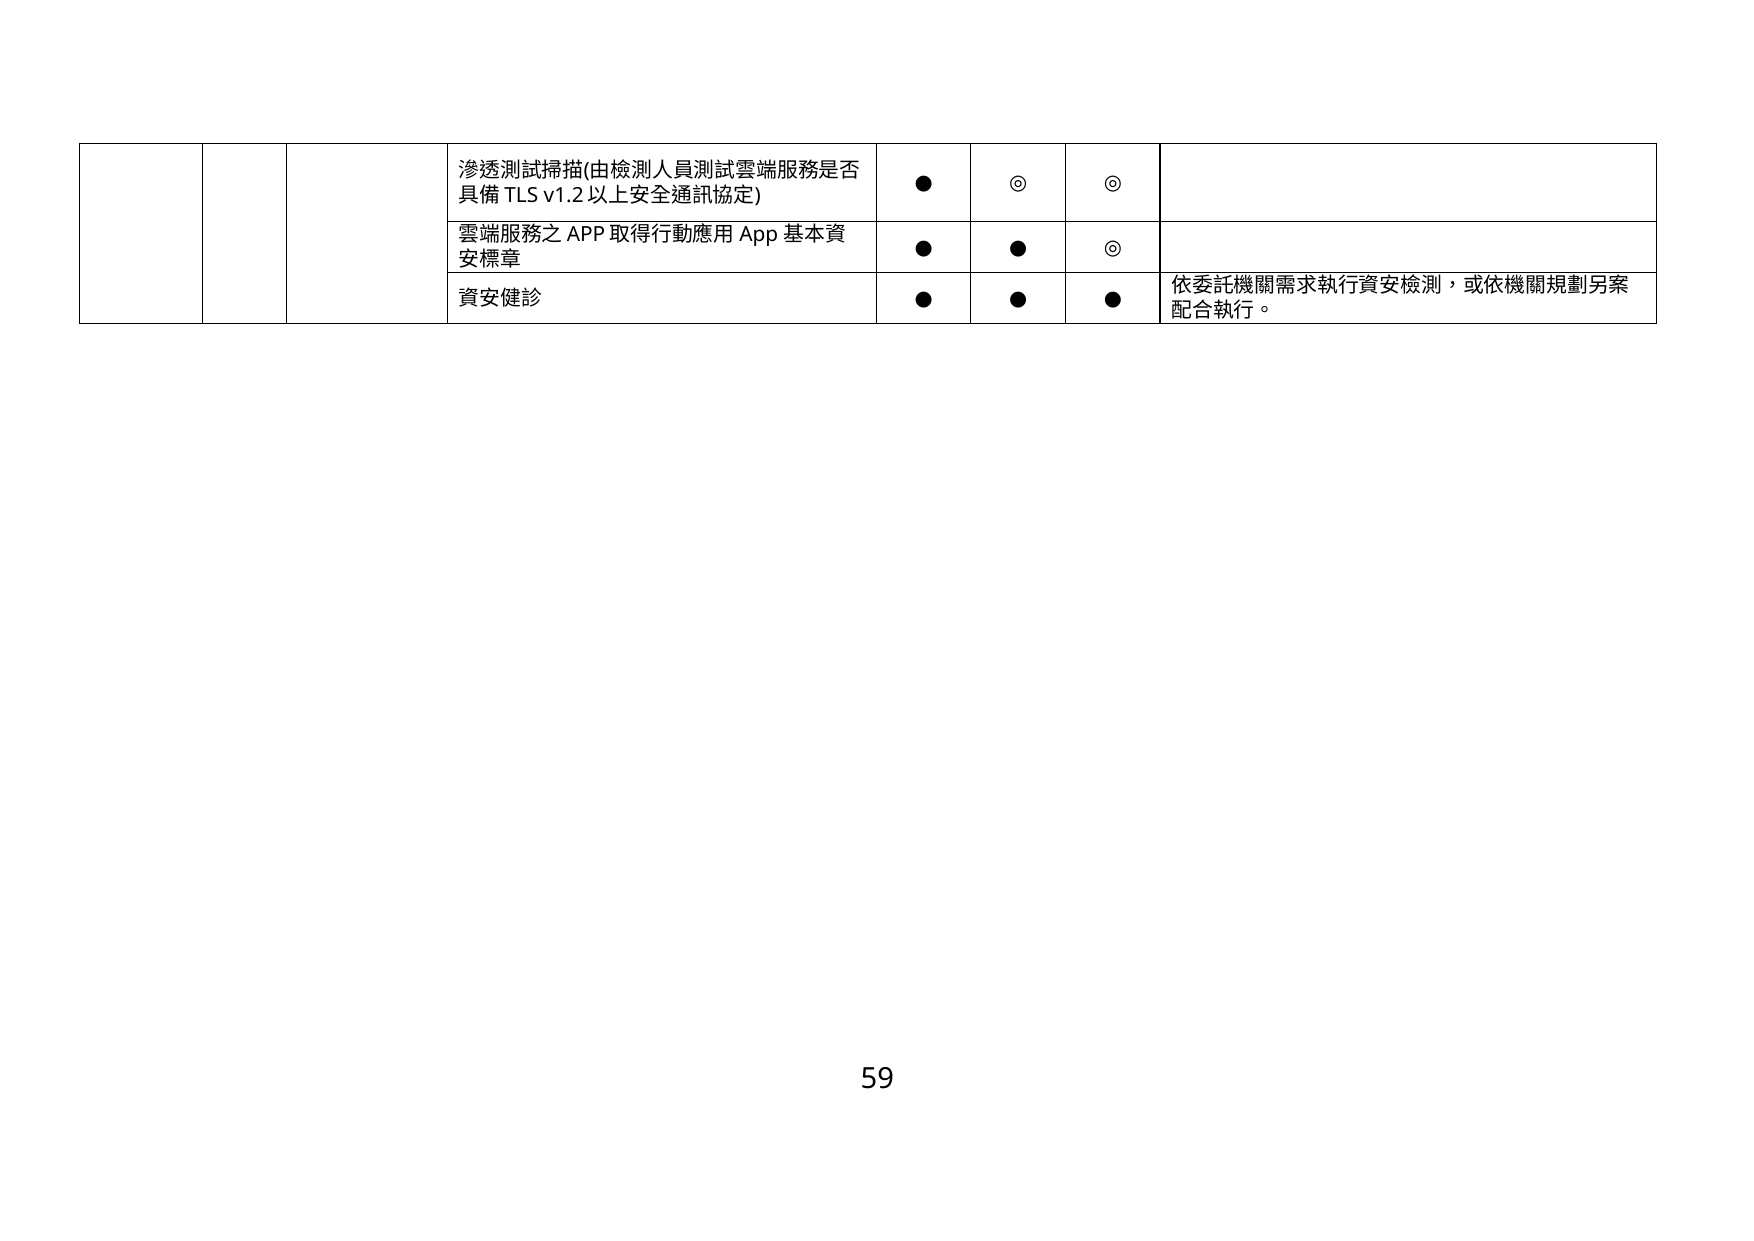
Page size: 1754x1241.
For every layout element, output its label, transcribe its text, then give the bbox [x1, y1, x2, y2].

table_cell [1161, 222, 1656, 272]
table_cell ● [1066, 273, 1159, 323]
table_cell 滲透測試掃描(由檢測人員測試雲端服務是否具備TLS v1.2以上安全通訊協定) [448, 144, 876, 221]
table_cell ● [877, 273, 970, 323]
table_cell ◎ [971, 144, 1065, 221]
table_cell ● [877, 144, 970, 221]
table_cell ● [971, 273, 1065, 323]
table_cell 雲端服務之APP取得行動應用 App 基本資安標章 [448, 222, 876, 272]
table_cell ◎ [1066, 144, 1159, 221]
table_cell 資安健診 [448, 273, 876, 323]
table_cell 依委託機關需求執行資安檢測，或依機關規劃另案配合執行。 [1161, 273, 1656, 323]
table_cell ● [971, 222, 1065, 272]
table_cell ◎ [1066, 222, 1159, 272]
table_cell ● [877, 222, 970, 272]
